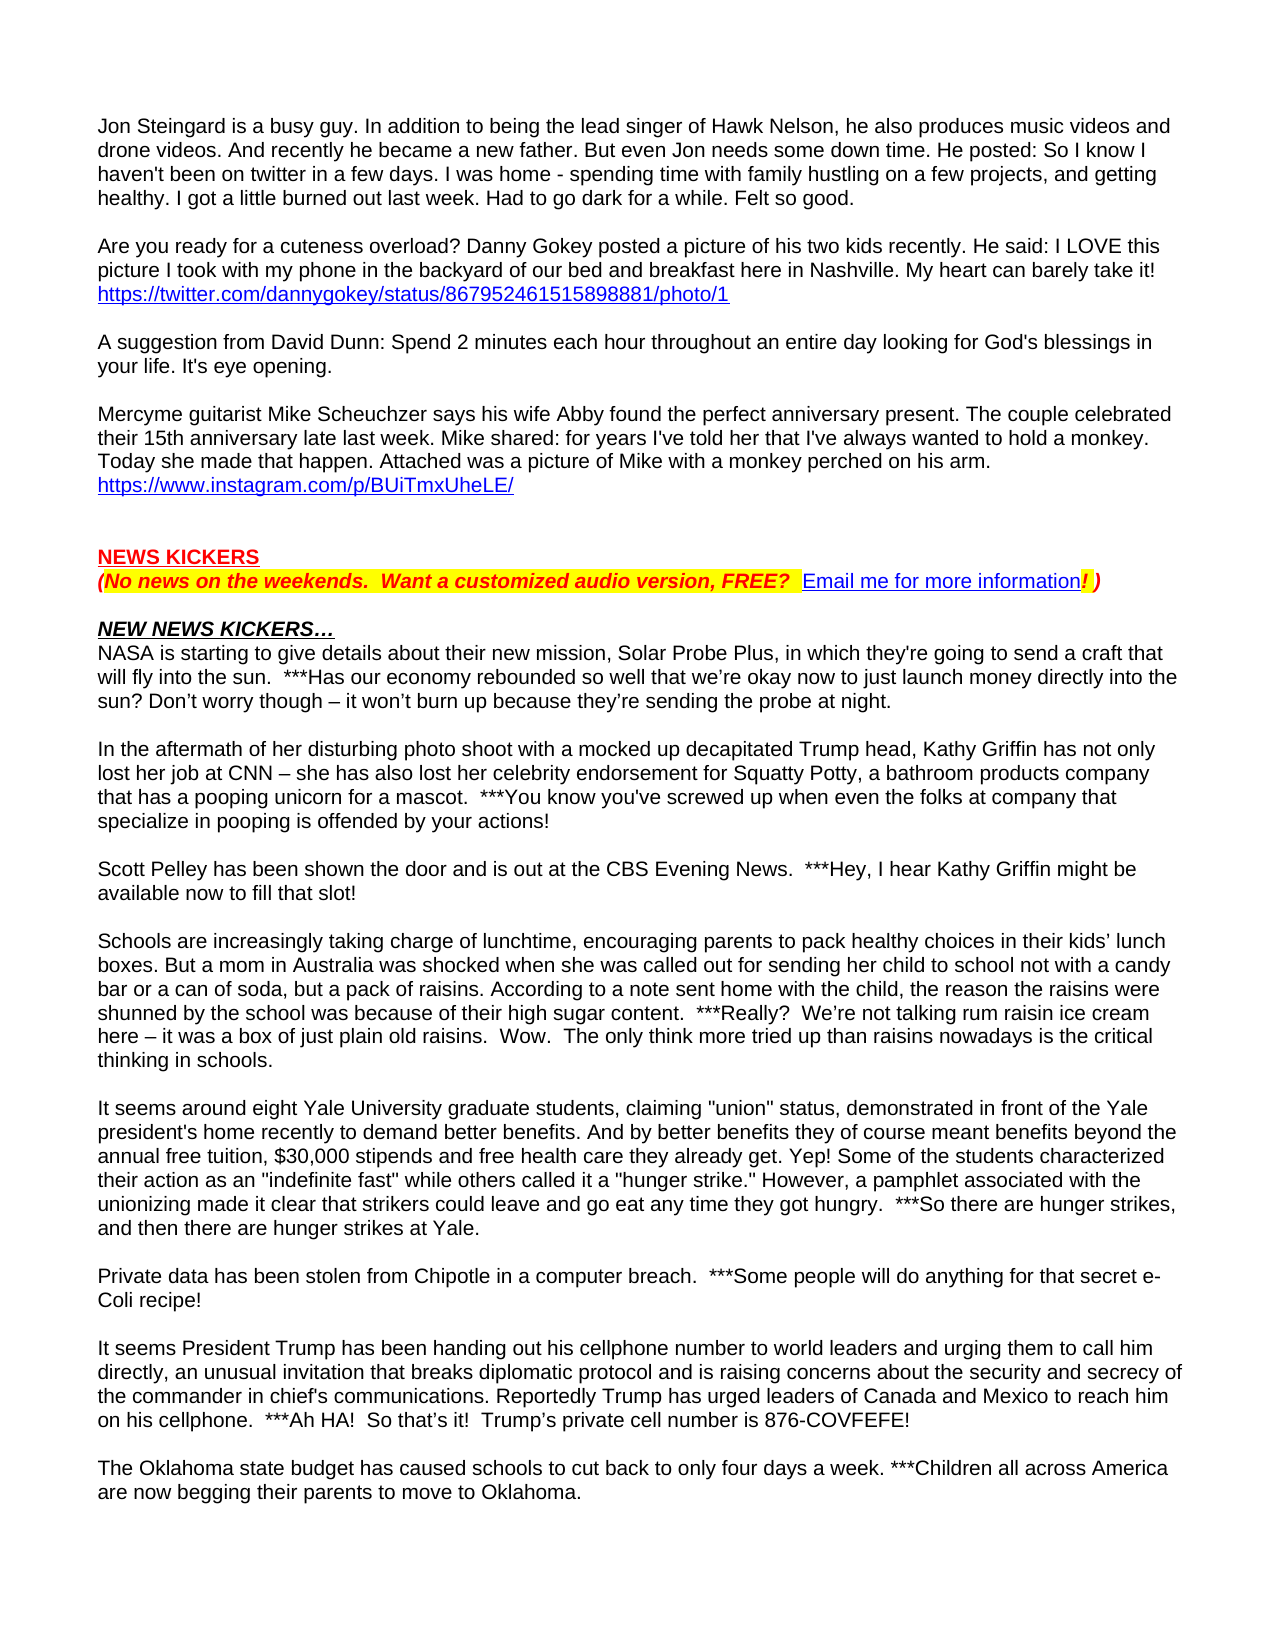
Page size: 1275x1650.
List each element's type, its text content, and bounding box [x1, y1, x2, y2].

text NASA is starting to give details about their new mission, Solar Probe Plus, in which they're going to send a craft that will fly into the sun. ***Has our economy rebounded so well that we’re okay now to just launch money directly into the sun? Don’t worry though – it won’t burn up because they’re sending the probe at night. [97, 641, 1185, 713]
text The Oklahoma state budget has caused schools to cut back to only four days a week. ***Children all across America are now begging their parents to move to Oklahoma. [97, 1456, 1185, 1503]
text https://www.instagram.com/p/BUiTmxUheLE/ [97, 473, 1185, 497]
text Are you ready for a cuteness overload? Danny Gokey posted a picture of his two kids recently. He said: I LOVE this picture I took with my phone in the backyard of our bed and breakfast here in Nashville. My heart can barely take it! [97, 234, 1185, 282]
text A suggestion from David Dunn: Spend 2 minutes each hour throughout an entire day looking for God's blessings in your life. It's eye opening. [97, 329, 1185, 377]
text (No news on the weekends. Want a customized audio version, FREE? Email me for more information! ) [97, 569, 1185, 593]
text Schools are increasingly taking charge of lunchtime, encouraging parents to pack healthy choices in their kids’ lunch boxes. But a mom in Australia was shocked when she was called out for sending her child to school not with a candy bar or a can of soda, but a pack of raisins. According to a note sent home with the child, the reason the raisins were shunned by the school was because of their high sugar content. ***Really? We’re not talking rum raisin ice cream here – it was a box of just plain old raisins. Wow. The only think more tried up than raisins nowadays is the critical thinking in schools. [97, 928, 1185, 1072]
text Private data has been stolen from Chipotle in a computer breach. ***Some people will do anything for that secret e-Coli recipe! [97, 1264, 1185, 1312]
text It seems around eight Yale University graduate students, claiming "union" status, demonstrated in front of the Yale president's home recently to demand better benefits. And by better benefits they of course meant benefits beyond the annual free tuition, $30,000 stipends and free health care they already get. Yep! Some of the students characterized their action as an "indefinite fast" while others called it a "hunger strike." However, a pamphlet associated with the unionizing made it clear that strikers could leave and go eat any time they got hungry. ***So there are hunger strikes, and then there are hunger strikes at Yale. [97, 1096, 1185, 1240]
text Scott Pelley has been shown the door and is out at the CBS Evening News. ***Hey, I hear Kathy Griffin might be available now to fill that slot! [97, 857, 1185, 904]
text It seems President Trump has been handing out his cellphone number to world leaders and urging them to call him directly, an unusual invitation that breaks diplomatic protocol and is raising concerns about the security and secrecy of the commander in chief's communications. Reportedly Trump has urged leaders of Canada and Mexico to reach him on his cellphone. ***Ah HA! So that’s it! Trump’s private cell number is 876-COVFEFE! [97, 1336, 1185, 1432]
text NEWS KICKERS [97, 545, 1185, 569]
text Mercyme guitarist Mike Scheuchzer says his wife Abby found the perfect anniversary present. The couple celebrated their 15th anniversary late last week. Mike shared: for years I've told her that I've always wanted to hold a monkey. Today she made that happen. Attached was a picture of Mike with a monkey perched on his arm. [97, 401, 1185, 473]
text https://twitter.com/dannygokey/status/867952461515898881/photo/1 [97, 282, 1185, 306]
text NEW NEWS KICKERS… [97, 617, 1185, 641]
text Jon Steingard is a busy guy. In addition to being the lead singer of Hawk Nelson, he also produces music videos and drone videos. And recently he became a new father. But even Jon needs some down time. He posted: So I know I haven't been on twitter in a few days. I was home - spending time with family hustling on a few projects, and getting healthy. I got a little burned out last week. Had to go dark for a while. Felt so good. [97, 114, 1185, 210]
text In the aftermath of her disturbing photo shoot with a mocked up decapitated Trump head, Kathy Griffin has not only lost her job at CNN – she has also lost her celebrity endorsement for Squatty Potty, a bathroom products company that has a pooping unicorn for a mascot. ***You know you've screwed up when even the folks at company that specialize in pooping is offended by your actions! [97, 737, 1185, 833]
